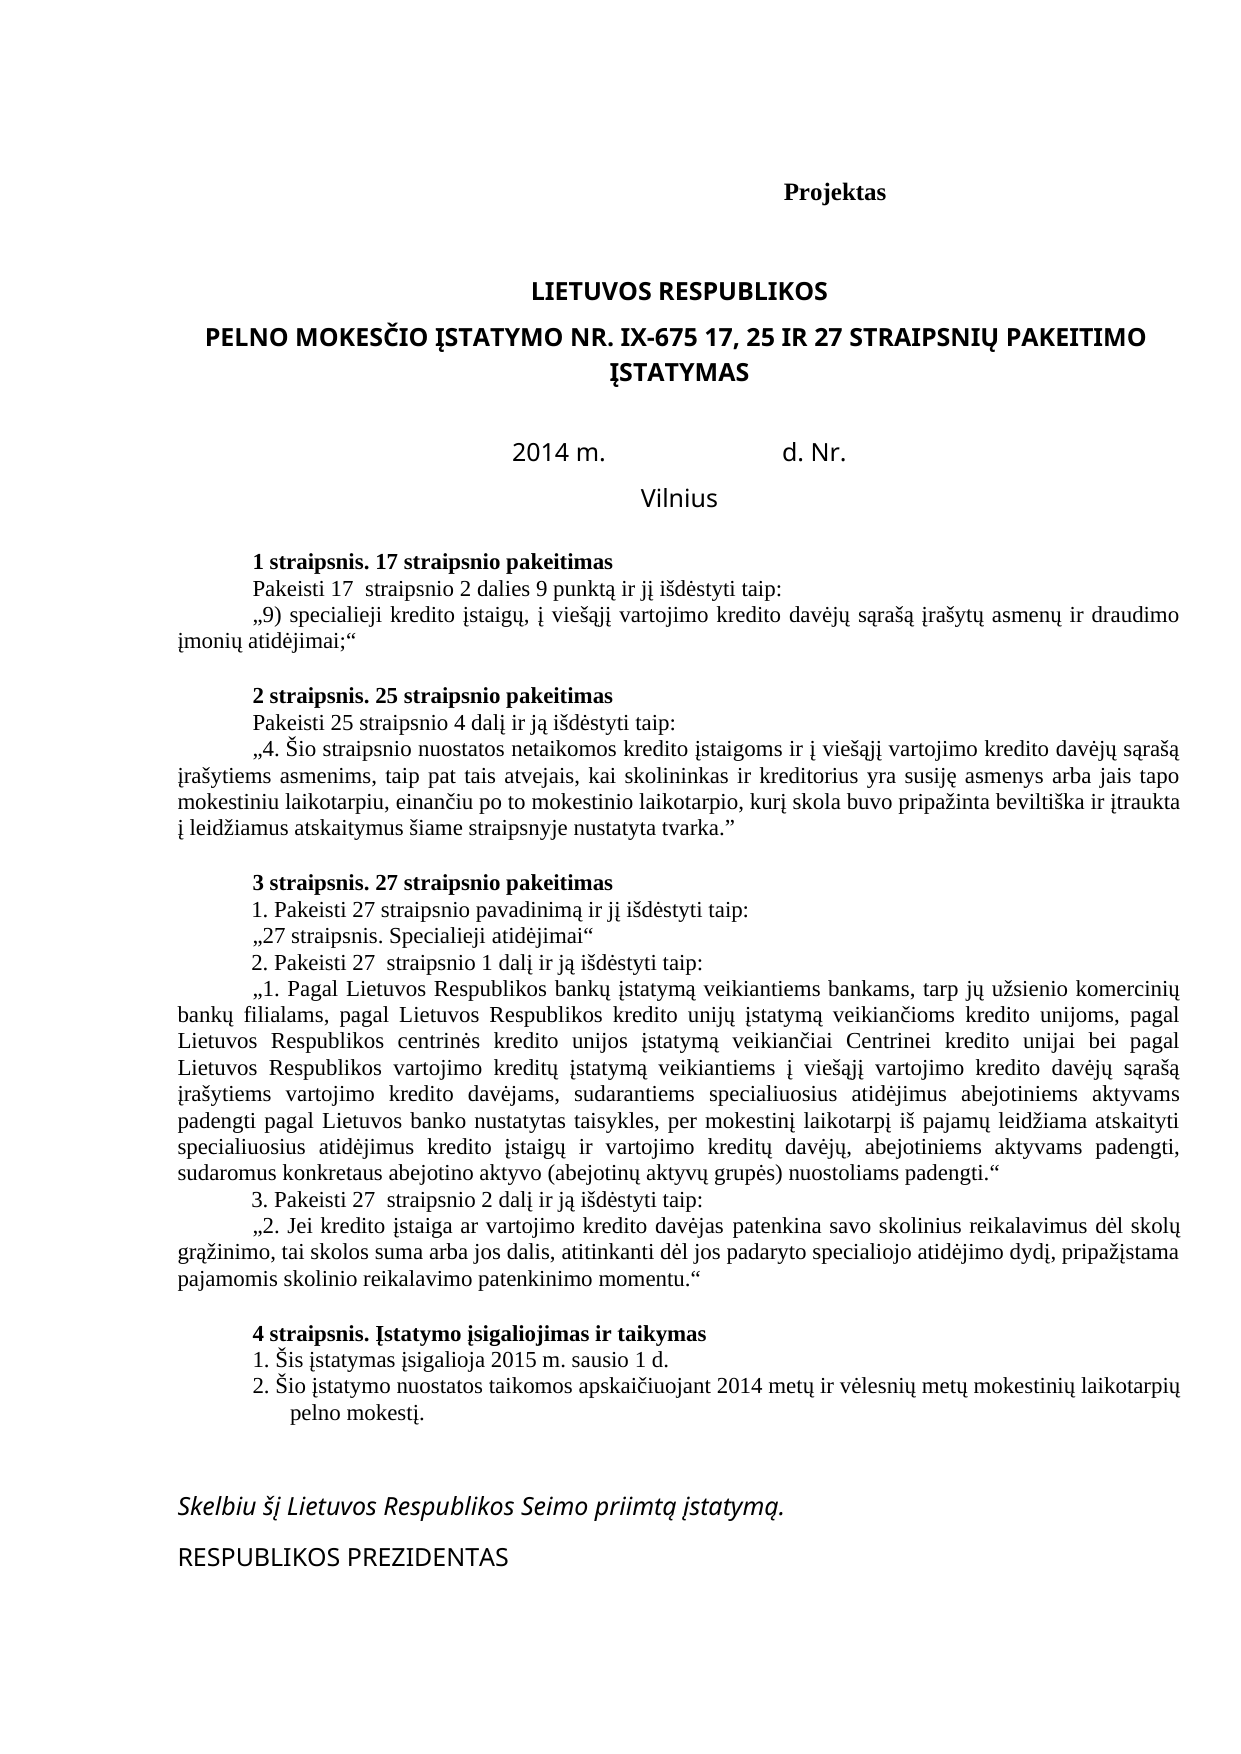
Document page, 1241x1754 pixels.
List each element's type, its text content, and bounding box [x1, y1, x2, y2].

text Vilnius [177, 480, 1181, 514]
text LIETUVOS RESPUBLIKOS [177, 274, 1181, 308]
text RESPUBLIKOS PREZIDENTAS [177, 1539, 1181, 1573]
text 2. Pakeisti 27 straipsnio 1 dalį ir ją išdėstyti taip: [251, 948, 1181, 975]
text 3. Pakeisti 27 straipsnio 2 dalį ir ją išdėstyti taip: [251, 1186, 1181, 1212]
text 1. Pakeisti 27 straipsnio pavadinimą ir jį išdėstyti taip: [251, 896, 1181, 922]
text 1. Šis įstatymas įsigalioja 2015 m. sausio 1 d. [252, 1346, 1181, 1373]
text Skelbiu šį Lietuvos Respublikos Seimo priimtą įstatymą. [177, 1488, 1181, 1522]
text Pakeisti 17 straipsnio 2 dalies 9 punktą ir jį išdėstyti taip: [177, 575, 1181, 601]
text 3 straipsnis. 27 straipsnio pakeitimas [177, 869, 1181, 896]
text PELNO MOKESČIO ĮSTATYMO NR. IX-675 17, 25 IR 27 STRAIPSNIŲ PAKEITIMO [177, 320, 1181, 354]
text 2. Šio įstatymo nuostatos taikomos apskaičiuojant 2014 metų ir vėlesnių metų mokestinių laikotarpių pelno mokestį. [252, 1373, 1181, 1425]
text 4 straipsnis. Įstatymo įsigaliojimas ir taikymas [177, 1320, 1181, 1346]
text Pakeisti 25 straipsnio 4 dalį ir ją išdėstyti taip: [177, 709, 1181, 735]
text 2014 m. d. Nr. [177, 434, 1181, 468]
text „27 straipsnis. Specialieji atidėjimai“ [252, 922, 1181, 948]
text ĮSTATYMAS [177, 354, 1181, 388]
text „2. Jei kredito įstaiga ar vartojimo kredito davėjas patenkina savo skolinius reikalavimus dėl skolų grąžinimo, tai skolos suma arba jos dalis, atitinkanti dėl jos padaryto specialiojo atidėjimo dydį, pripažįstama pajamomis skolinio reikalavimo patenkinimo momentu.“ [177, 1212, 1181, 1291]
text „9) specialieji kredito įstaigų, į viešąjį vartojimo kredito davėjų sąrašą įrašytų asmenų ir draudimo įmonių atidėjimai;“ [177, 601, 1181, 654]
text 2 straipsnis. 25 straipsnio pakeitimas [177, 683, 1181, 709]
text „1. Pagal Lietuvos Respublikos bankų įstatymą veikiantiems bankams, tarp jų užsienio komercinių bankų filialams, pagal Lietuvos Respublikos kredito unijų įstatymą veikiančioms kredito unijoms, pagal Lietuvos Respublikos centrinės kredito unijos įstatymą veikiančiai Centrinei kredito unijai bei pagal Lietuvos Respublikos vartojimo kreditų įstatymą veikiantiems į viešąjį vartojimo kredito davėjų sąrašą įrašytiems vartojimo kredito davėjams, sudarantiems specialiuosius atidėjimus abejotiniems aktyvams padengti pagal Lietuvos banko nustatytas taisykles, per mokestinį laikotarpį iš pajamų leidžiama atskaityti specialiuosius atidėjimus kredito įstaigų ir vartojimo kreditų davėjų, abejotiniems aktyvams padengti, sudaromus konkretaus abejotino aktyvo (abejotinų aktyvų grupės) nuostoliams padengti.“ [177, 975, 1181, 1186]
text Projektas [177, 177, 1181, 206]
text 1 straipsnis. 17 straipsnio pakeitimas [177, 548, 1181, 575]
text „4. Šio straipsnio nuostatos netaikomos kredito įstaigoms ir į viešąjį vartojimo kredito davėjų sąrašą įrašytiems asmenims, taip pat tais atvejais, kai skolininkas ir kreditorius yra susiję asmenys arba jais tapo mokestiniu laikotarpiu, einančiu po to mokestinio laikotarpio, kurį skola buvo pripažinta beviltiška ir įtraukta į leidžiamus atskaitymus šiame straipsnyje nustatyta tvarka.” [177, 735, 1181, 841]
